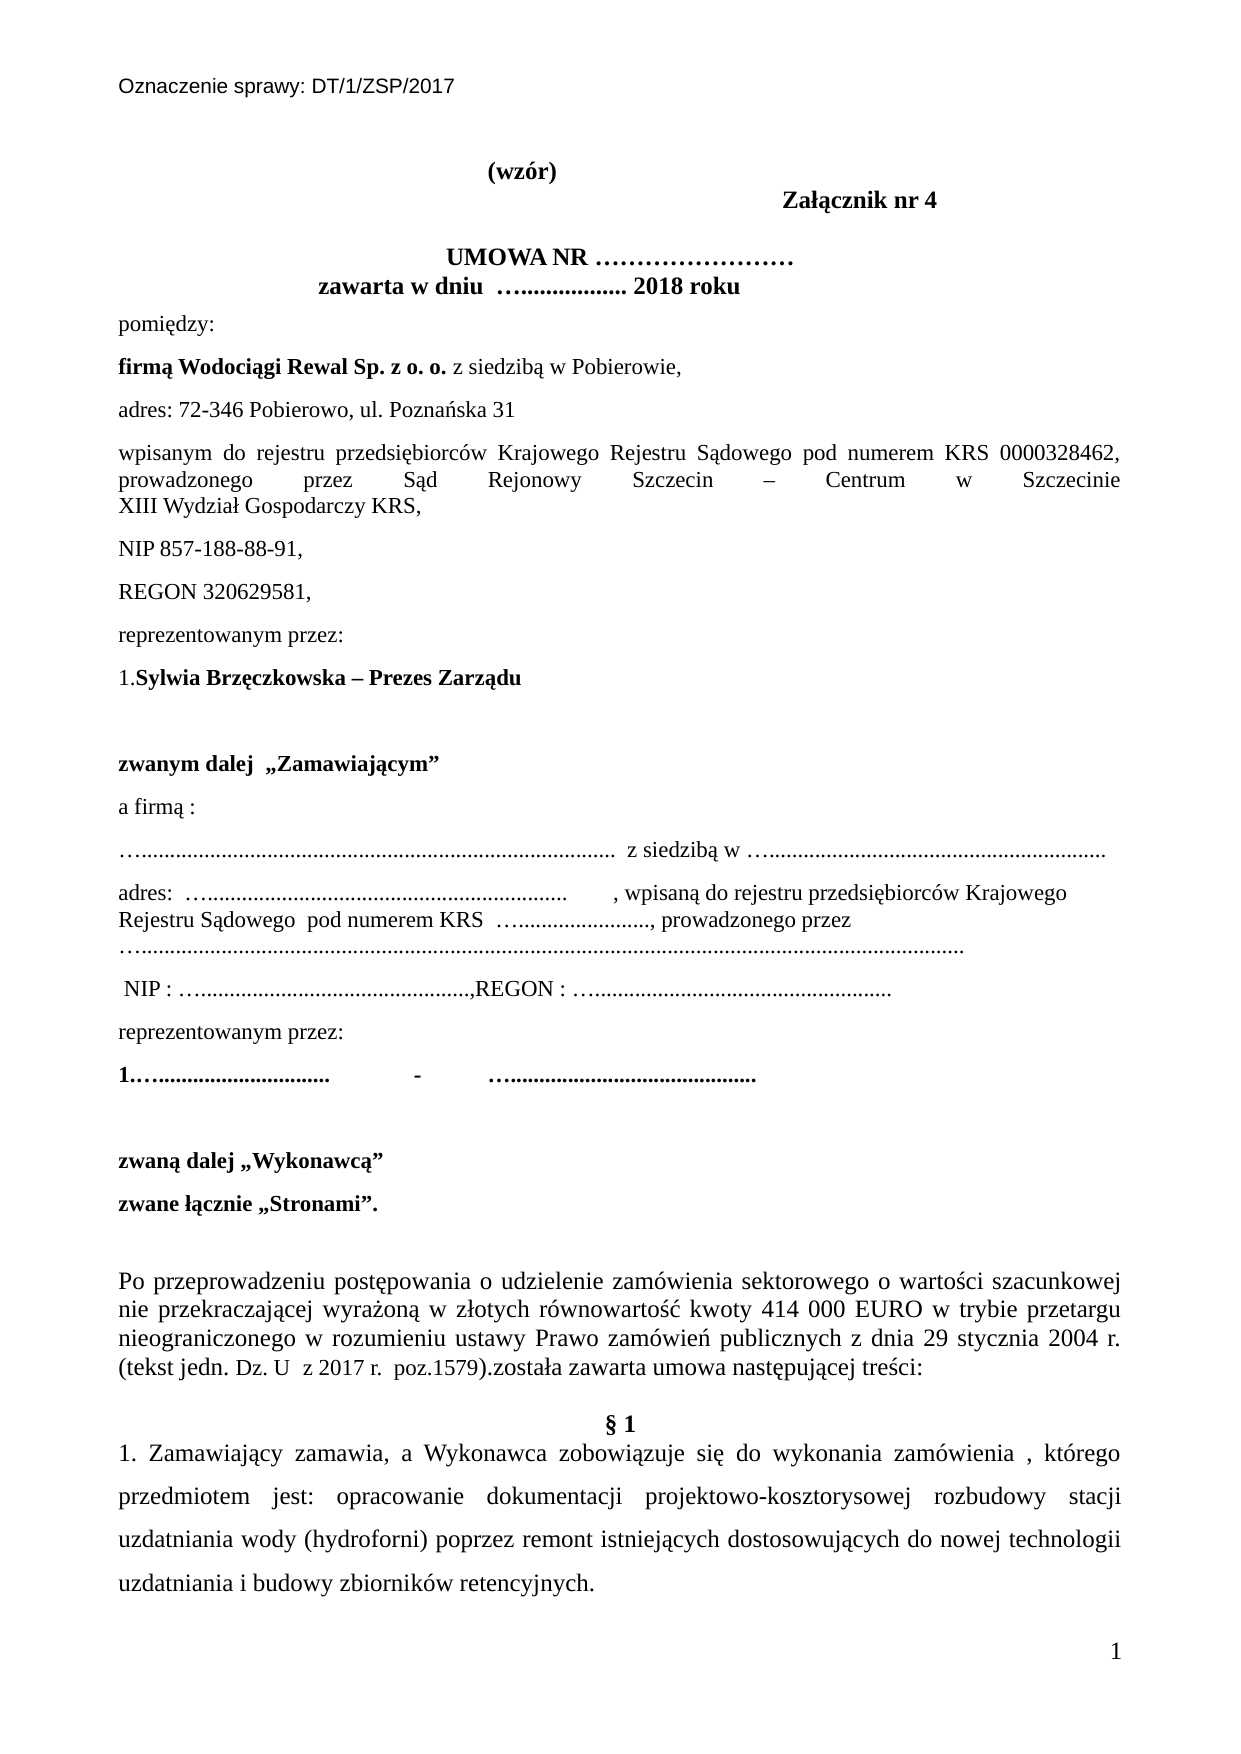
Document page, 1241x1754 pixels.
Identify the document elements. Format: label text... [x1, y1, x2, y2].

text UMOWA NR …………………… [118, 242, 1122, 271]
list Sylwia Brzęczkowska – Prezes Zarządu [118, 664, 1122, 691]
text 1. Zamawiający zamawia, a Wykonawca zobowiązuje się do wykonania zamówienia , którego przedmiotem jest: opracowanie dokumentacji projektowo-kosztorysowej rozbudowy stacji uzdatniania wody (hydroforni) poprzez remont istniejących dostosowujących do nowej technologii uzdatniania i budowy zbiorników retencyjnych. [118, 1438, 1122, 1596]
list ….............................. - …........................................... [118, 1061, 1122, 1087]
text adres: 72-346 Pobierowo, ul. Poznańska 31 [118, 396, 1122, 423]
text (wzór) [118, 156, 1122, 185]
text zwane łącznie „Stronami”. [118, 1190, 1122, 1217]
text …................................................................................... z siedzibą w …........................................................... [118, 836, 1122, 863]
text firmą Wodociągi Rewal Sp. z o. o. z siedzibą w Pobierowie, [118, 353, 1122, 380]
text zwanym dalej „Zamawiającym” [118, 750, 1122, 777]
text Załącznik nr 4 [708, 185, 1122, 214]
text REGON 320629581, [118, 578, 1122, 604]
text § 1 [118, 1409, 1122, 1438]
text wpisanym do rejestru przedsiębiorców Krajowego Rejestru Sądowego pod numerem KRS 0000328462, prowadzonego przez Sąd Rejonowy Szczecin – Centrum w Szczecinie XIII Wydział Gospodarczy KRS, [118, 439, 1122, 518]
text NIP 857-188-88-91, [118, 535, 1122, 562]
text zawarta w dniu …................. 2018 roku [118, 271, 1122, 300]
text a firmą : [118, 793, 1122, 820]
text adres: …............................................................... , wpisaną do rejestru przedsiębiorców Krajowego Rejestru Sądowego pod numerem KRS …......................., prowadzonego przez …................................................................................................................................................ [118, 879, 1122, 958]
text zwaną dalej „Wykonawcą” [118, 1147, 1122, 1173]
text Po przeprowadzeniu postępowania o udzielenie zamówienia sektorowego o wartości szacunkowej nie przekraczającej wyrażoną w złotych równowartość kwoty 414 000 EURO w trybie przetargu nieograniczonego w rozumieniu ustawy Prawo zamówień publicznych z dnia 29 stycznia 2004 r. (tekst jedn. Dz. U z 2017 r. poz.1579).została zawarta umowa następującej treści: [118, 1266, 1122, 1381]
text NIP : …...............................................,REGON : ….................................................... [118, 975, 1122, 1001]
text pomiędzy: [118, 310, 1122, 337]
text reprezentowanym przez: [118, 1018, 1122, 1044]
text reprezentowanym przez: [118, 621, 1122, 648]
